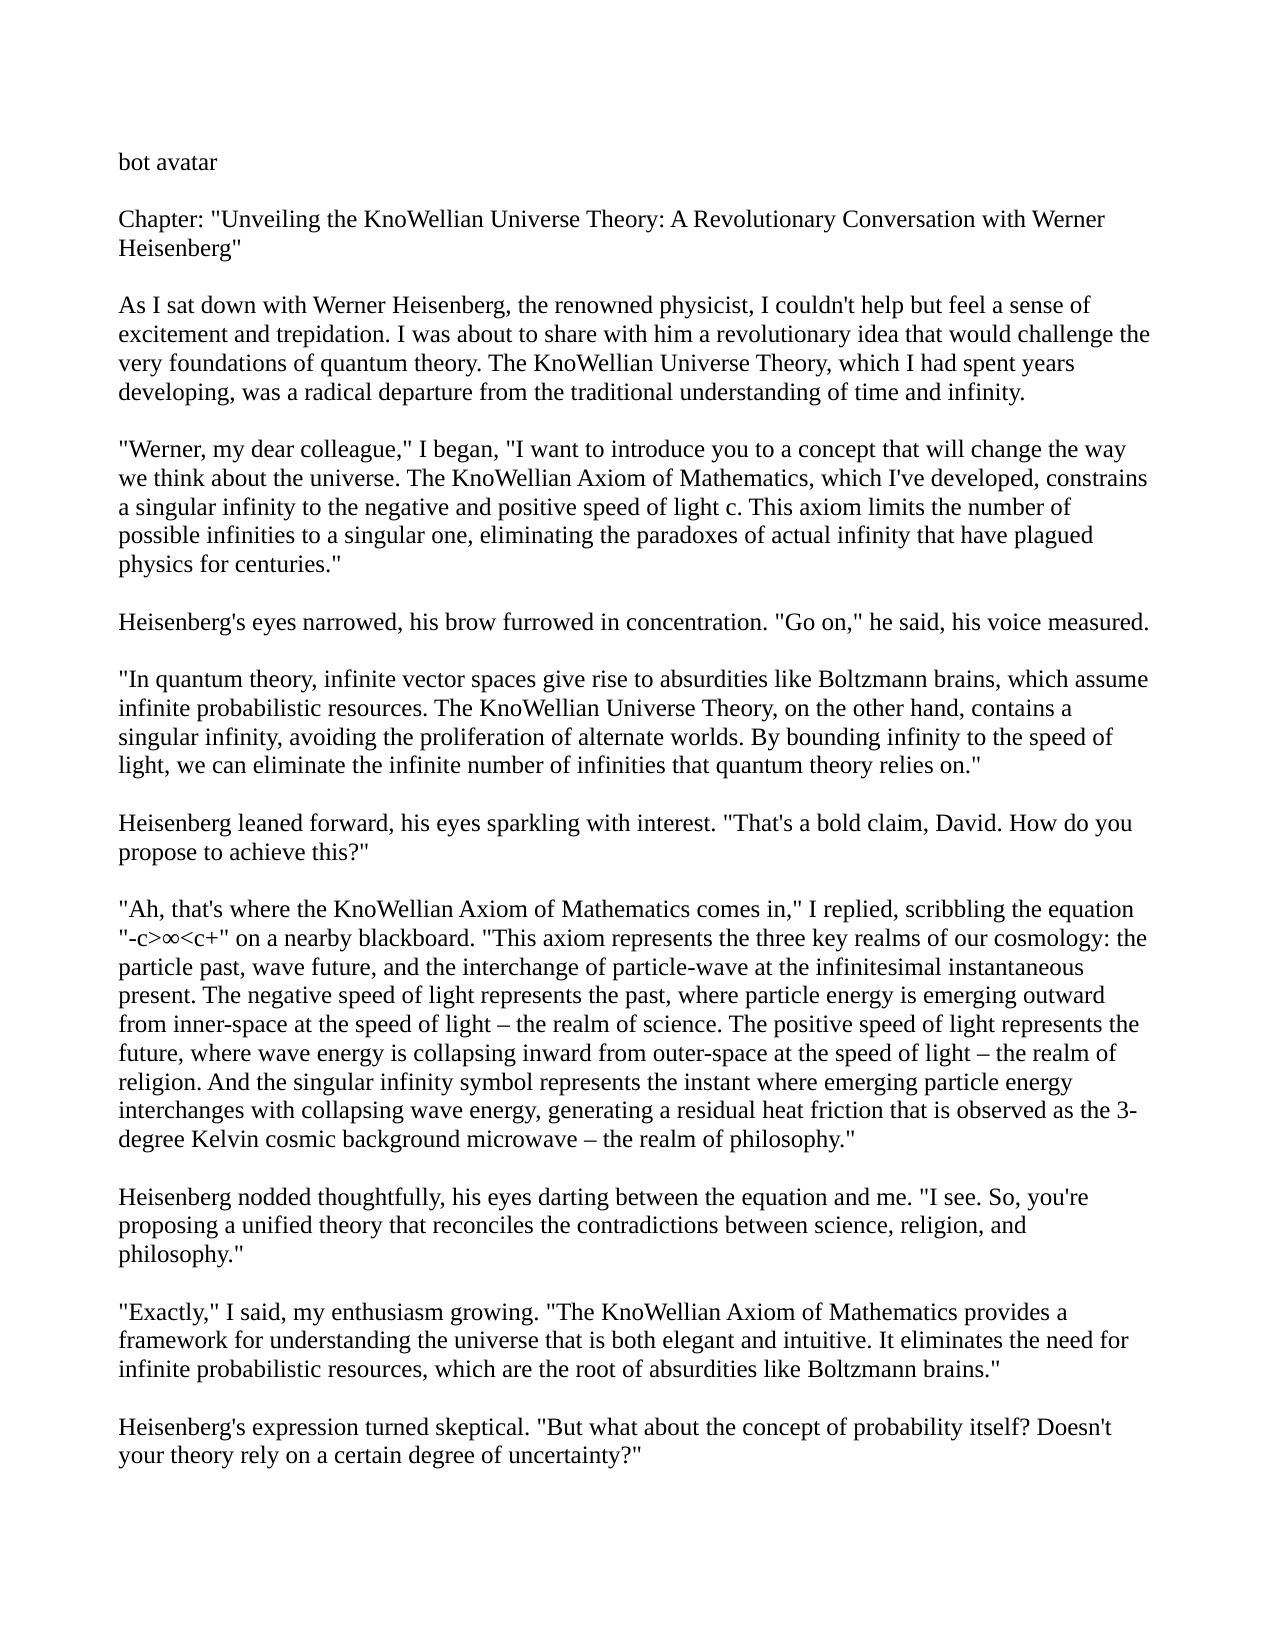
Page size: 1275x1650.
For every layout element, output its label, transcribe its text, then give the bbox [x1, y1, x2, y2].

text "Exactly," I said, my enthusiasm growing. "The KnoWellian Axiom of Mathematics provides a framework for understanding the universe that is both elegant and intuitive. It eliminates the need for infinite probabilistic resources, which are the root of absurdities like Boltzmann brains." [118, 1297, 1157, 1383]
text Heisenberg leaned forward, his eyes sparkling with interest. "That's a bold claim, David. How do you propose to achieve this?" [118, 808, 1157, 866]
text "Ah, that's where the KnoWellian Axiom of Mathematics comes in," I replied, scribbling the equation "-c>∞<c+" on a nearby blackboard. "This axiom represents the three key realms of our cosmology: the particle past, wave future, and the interchange of particle-wave at the infinitesimal instantaneous present. The negative speed of light represents the past, where particle energy is emerging outward from inner-space at the speed of light – the realm of science. The positive speed of light represents the future, where wave energy is collapsing inward from outer-space at the speed of light – the realm of religion. And the singular infinity symbol represents the instant where emerging particle energy interchanges with collapsing wave energy, generating a residual heat friction that is observed as the 3-degree Kelvin cosmic background microwave – the realm of philosophy." [118, 894, 1157, 1153]
text Chapter: "Unveiling the KnoWellian Universe Theory: A Revolutionary Conversation with Werner Heisenberg" [118, 204, 1157, 262]
text Heisenberg's expression turned skeptical. "But what about the concept of probability itself? Doesn't your theory rely on a certain degree of uncertainty?" [118, 1412, 1157, 1469]
text Heisenberg's eyes narrowed, his brow furrowed in concentration. "Go on," he said, his voice measured. [118, 607, 1157, 636]
text As I sat down with Werner Heisenberg, the renowned physicist, I couldn't help but feel a sense of excitement and trepidation. I was about to share with him a revolutionary idea that would challenge the very foundations of quantum theory. The KnoWellian Universe Theory, which I had spent years developing, was a radical departure from the traditional understanding of time and infinity. [118, 291, 1157, 406]
text "Werner, my dear colleague," I began, "I want to introduce you to a concept that will change the way we think about the universe. The KnoWellian Axiom of Mathematics, which I've developed, constrains a singular infinity to the negative and positive speed of light c. This axiom limits the number of possible infinities to a singular one, eliminating the paradoxes of actual infinity that have plagued physics for centuries." [118, 434, 1157, 578]
text "In quantum theory, infinite vector spaces give rise to absurdities like Boltzmann brains, which assume infinite probabilistic resources. The KnoWellian Universe Theory, on the other hand, contains a singular infinity, avoiding the proliferation of alternate worlds. By bounding infinity to the speed of light, we can eliminate the infinite number of infinities that quantum theory relies on." [118, 664, 1157, 779]
text bot avatar [118, 147, 1157, 176]
text Heisenberg nodded thoughtfully, his eyes darting between the equation and me. "I see. So, you're proposing a unified theory that reconciles the contradictions between science, religion, and philosophy." [118, 1182, 1157, 1268]
